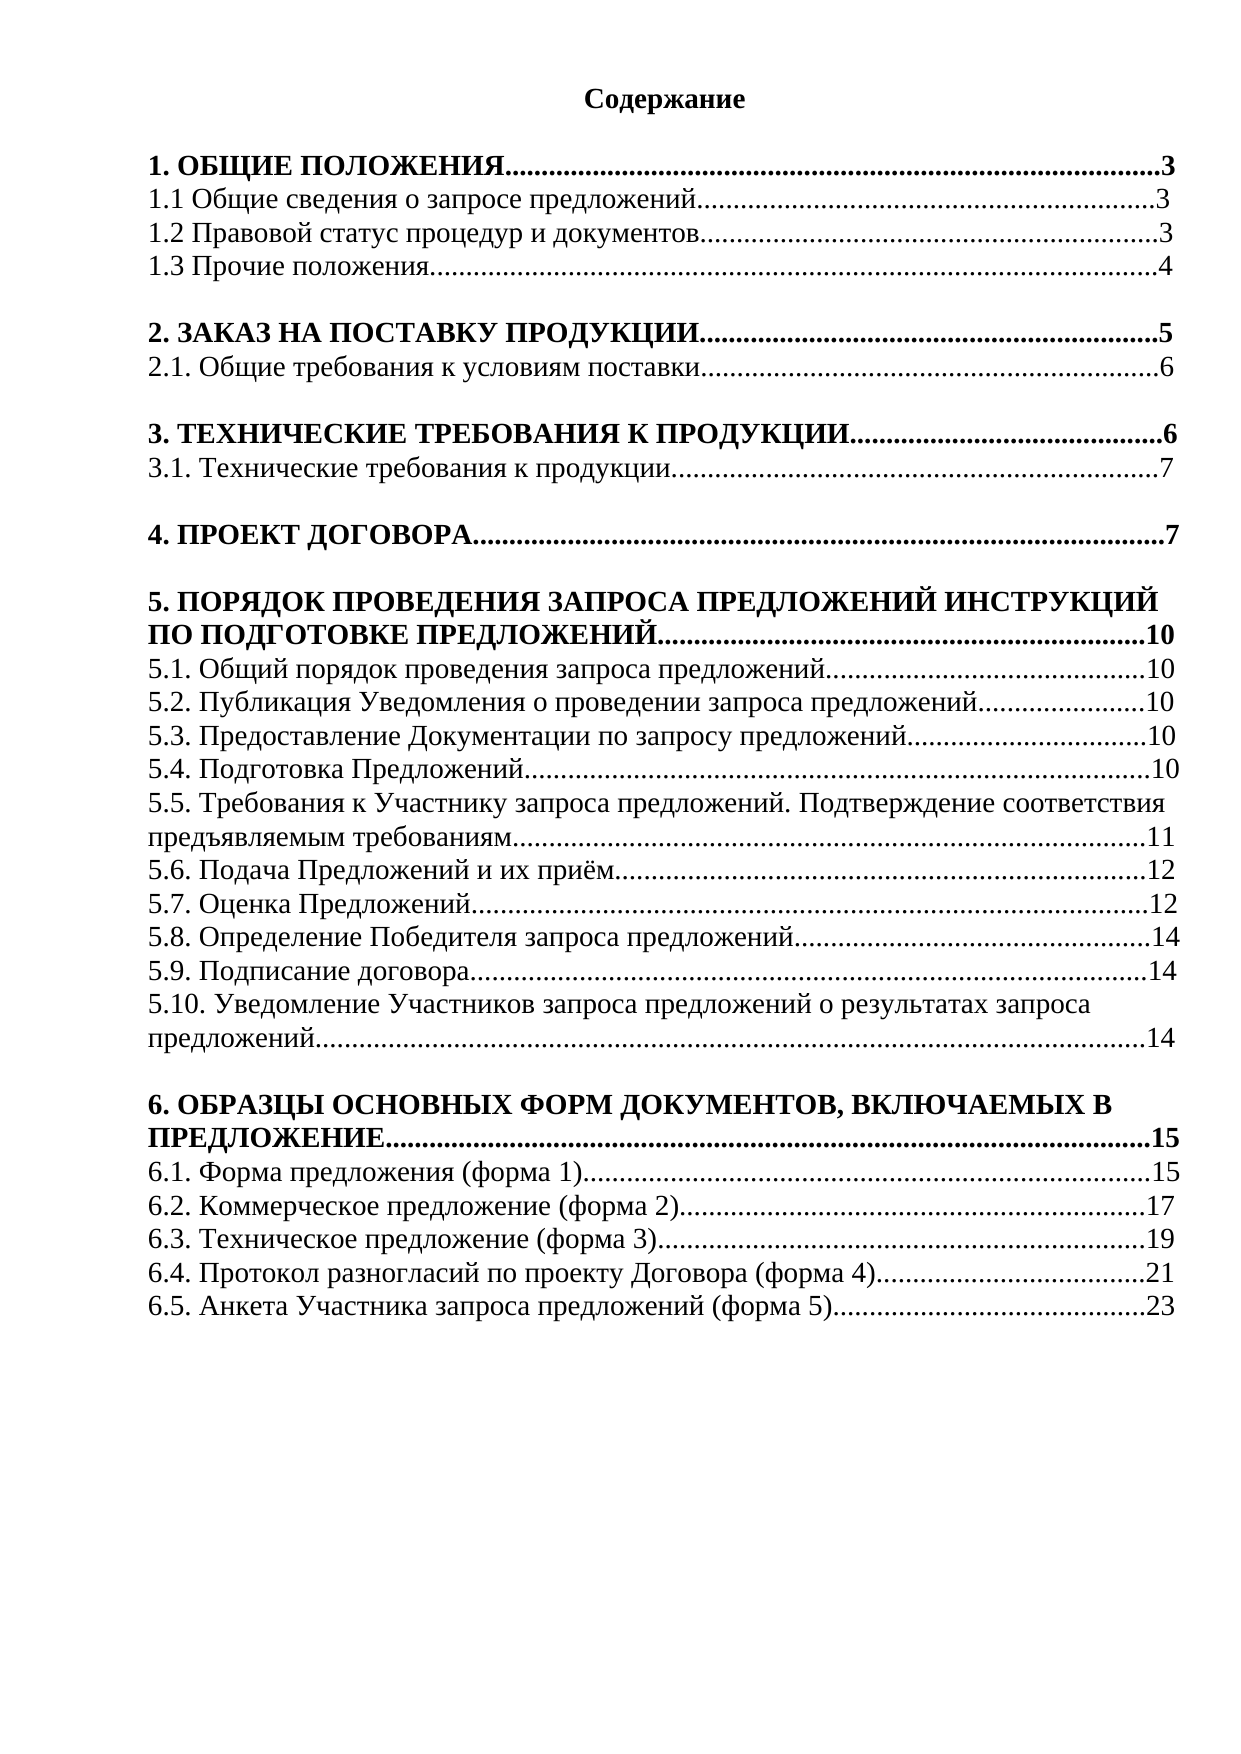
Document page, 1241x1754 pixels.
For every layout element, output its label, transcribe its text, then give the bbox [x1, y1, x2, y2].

text 5.10. Уведомление Участников запроса предложений о результатах запроса предложений..................................................................................................................14 [148, 986, 1181, 1053]
text 5. ПОРЯДОК ПРОВЕДЕНИЯ ЗАПРОСА ПРЕДЛОЖЕНИЙ ИНСТРУКЦИЙ ПО ПОДГОТОВКЕ ПРЕДЛОЖЕНИЙ...................................................................10 [148, 584, 1181, 651]
text 6.1. Форма предложения (форма 1)..............................................................................15 [148, 1154, 1181, 1188]
text 5.4. Подготовка Предложений......................................................................................10 [148, 752, 1181, 785]
text 5.9. Подписание договора.............................................................................................14 [148, 953, 1181, 986]
text 5.7. Оценка Предложений.............................................................................................12 [148, 886, 1181, 919]
text 5.5. Требования к Участнику запроса предложений. Подтверждение соответствия предъявляемым требованиям.......................................................................................11 [148, 785, 1181, 852]
text 5.2. Публикация Уведомления о проведении запроса предложений.......................10 [148, 684, 1181, 718]
text 1.3 Прочие положения....................................................................................................4 [148, 248, 1181, 282]
text 5.3. Предоставление Документации по запросу предложений.................................10 [148, 718, 1181, 752]
text 2.1. Общие требования к условиям поставки...............................................................6 [148, 349, 1181, 383]
text 6. ОБРАЗЦЫ ОСНОВНЫХ ФОРМ ДОКУМЕНТОВ, ВКЛЮЧАЕМЫХ В ПРЕДЛОЖЕНИЕ.........................................................................................................15 [148, 1087, 1181, 1154]
text 1.1 Общие сведения о запросе предложений...............................................................3 [148, 181, 1181, 215]
text Содержание [148, 81, 1181, 114]
text 5.8. Определение Победителя запроса предложений.................................................14 [148, 919, 1181, 953]
text 6.4. Протокол разногласий по проекту Договора (форма 4).....................................21 [148, 1255, 1181, 1288]
text 6.5. Анкета Участника запроса предложений (форма 5)...........................................23 [148, 1288, 1181, 1322]
text 4. ПРОЕКТ ДОГОВОРА...............................................................................................7 [148, 517, 1181, 550]
text 5.1. Общий порядок проведения запроса предложений............................................10 [148, 651, 1181, 684]
text 5.6. Подача Предложений и их приём.........................................................................12 [148, 852, 1181, 886]
text 6.2. Коммерческое предложение (форма 2)................................................................17 [148, 1188, 1181, 1221]
text 1.2 Правовой статус процедур и документов...............................................................3 [148, 215, 1181, 248]
text 1. ОБЩИЕ ПОЛОЖЕНИЯ..........................................................................................3 [148, 148, 1181, 181]
text 6.3. Техническое предложение (форма 3)...................................................................19 [148, 1221, 1181, 1255]
text 3.1. Технические требования к продукции...................................................................7 [148, 450, 1181, 483]
text 2. ЗАКАЗ НА ПОСТАВКУ ПРОДУКЦИИ...............................................................5 [148, 316, 1181, 349]
text 3. ТЕХНИЧЕСКИЕ ТРЕБОВАНИЯ К ПРОДУКЦИИ...........................................6 [148, 416, 1181, 450]
